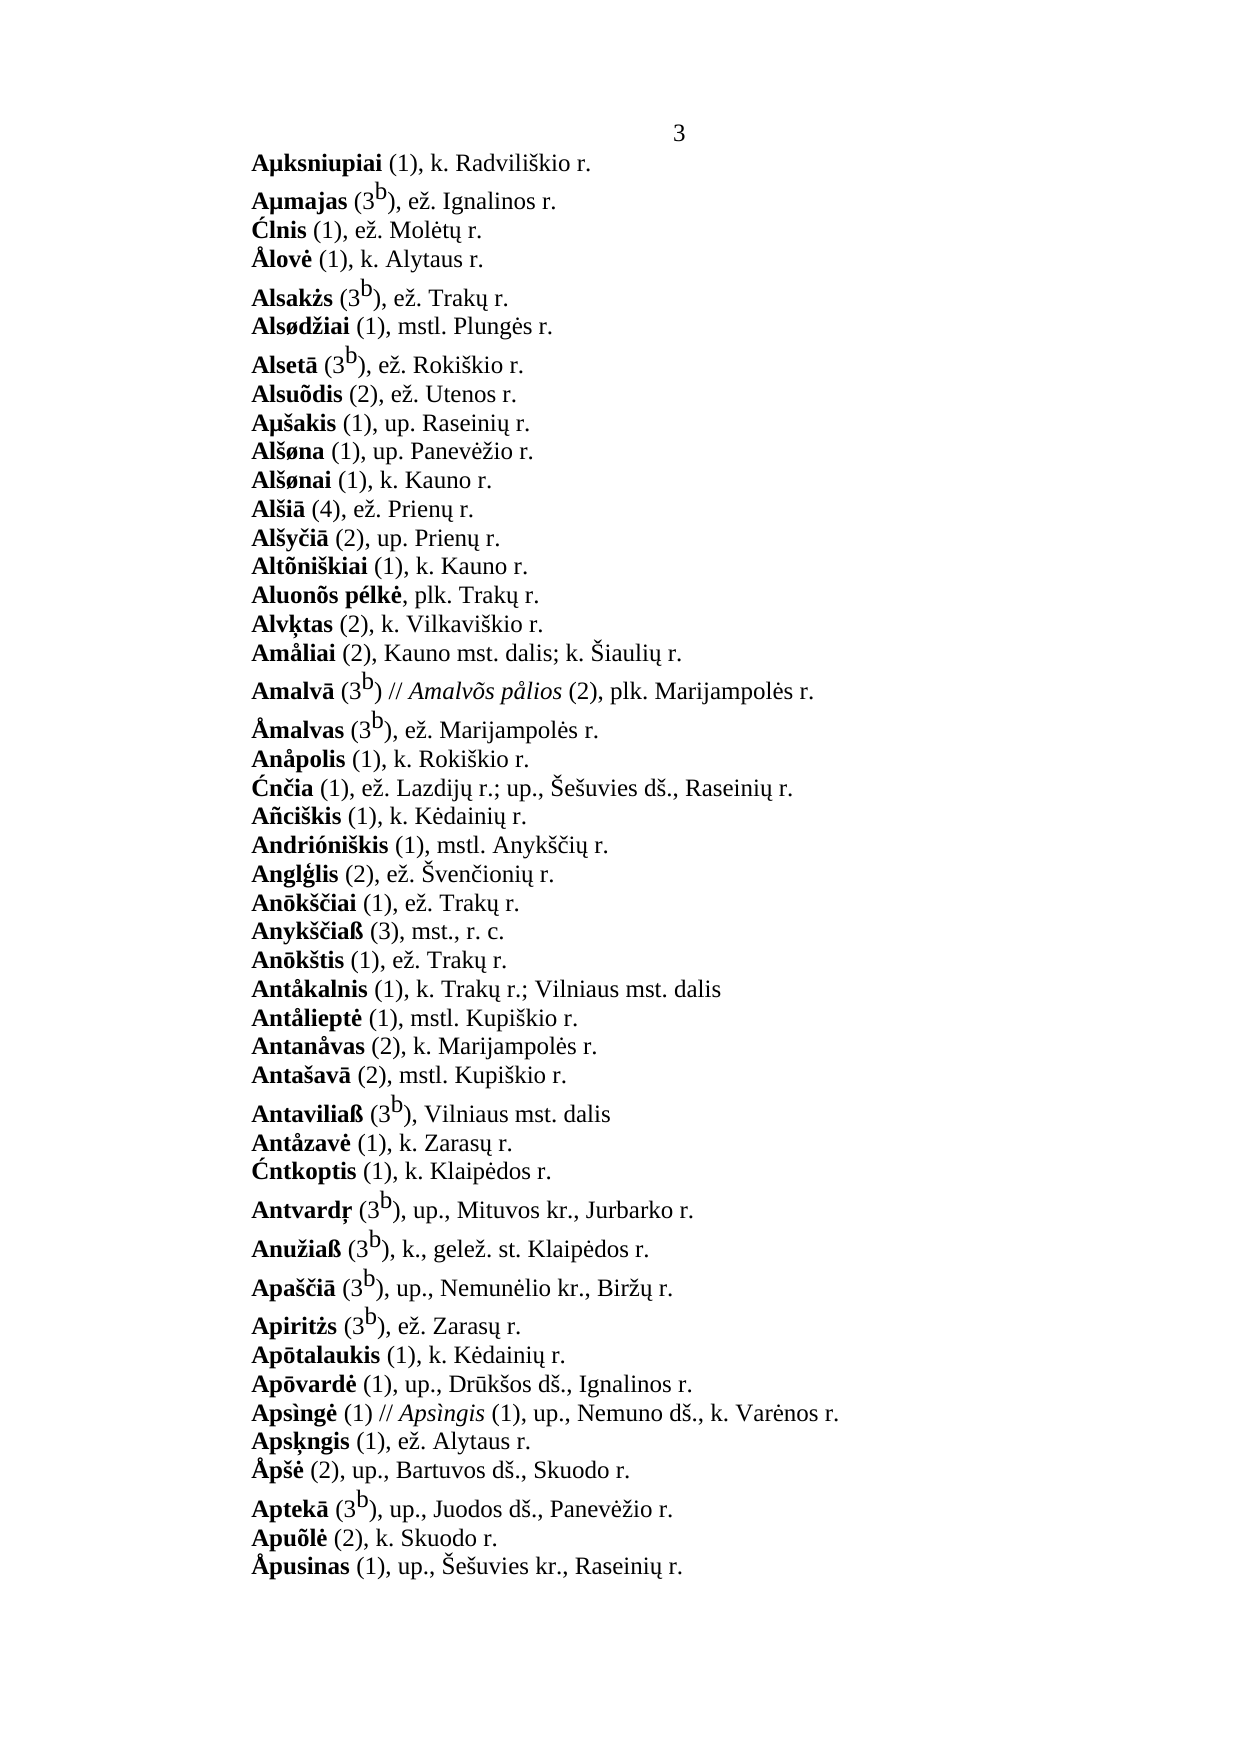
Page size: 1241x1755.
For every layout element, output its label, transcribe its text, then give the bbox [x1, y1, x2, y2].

text Anōkščiai (1), ež. Trakų r. [177, 888, 1181, 916]
text Anužiaß (3b), k., gelež. st. Klaipėdos r. [177, 1224, 1181, 1263]
text Antanåvas (2), k. Marijampolės r. [177, 1031, 1181, 1060]
text Aptekā (3b), up., Juodos dš., Panevėžio r. [177, 1484, 1181, 1523]
text Aµmajas (3b), ež. Ignalinos r. [177, 176, 1181, 215]
text Añciškis (1), k. Kėdainių r. [177, 801, 1181, 830]
text Alšiā (4), ež. Prienų r. [177, 494, 1181, 523]
text Alšyčiā (2), up. Prienų r. [177, 523, 1181, 551]
text Åpusinas (1), up., Šešuvies kr., Raseinių r. [177, 1551, 1181, 1580]
text Amalvā (3b) // Amalvõs pålios (2), plk. Marijampolės r. [177, 666, 1181, 705]
text Apaščiā (3b), up., Nemunėlio kr., Biržų r. [177, 1263, 1181, 1301]
text Alsødžiai (1), mstl. Plungės r. [177, 311, 1181, 340]
text Alšøna (1), up. Panevėžio r. [177, 436, 1181, 465]
text Antåzavė (1), k. Zarasų r. [177, 1128, 1181, 1156]
text Åmalvas (3b), ež. Marijampolės r. [177, 705, 1181, 744]
text Altõniškiai (1), k. Kauno r. [177, 551, 1181, 580]
text Alsakżs (3b), ež. Trakų r. [177, 273, 1181, 311]
text Aµšakis (1), up. Raseinių r. [177, 408, 1181, 436]
text Apsķngis (1), ež. Alytaus r. [177, 1426, 1181, 1455]
text Apsìngė (1) // Apsìngis (1), up., Nemuno dš., k. Varėnos r. [177, 1398, 1181, 1426]
text Anykščiaß (3), mst., r. c. [177, 916, 1181, 945]
text Åpšė (2), up., Bartuvos dš., Skuodo r. [177, 1455, 1181, 1484]
text Ålovė (1), k. Alytaus r. [177, 244, 1181, 273]
text Apuõlė (2), k. Skuodo r. [177, 1523, 1181, 1551]
text Amåliai (2), Kauno mst. dalis; k. Šiaulių r. [177, 638, 1181, 666]
text Antaviliaß (3b), Vilniaus mst. dalis [177, 1089, 1181, 1128]
text Apōvardė (1), up., Drūkšos dš., Ignalinos r. [177, 1369, 1181, 1398]
text Alsetā (3b), ež. Rokiškio r. [177, 340, 1181, 379]
text Apiritżs (3b), ež. Zarasų r. [177, 1301, 1181, 1340]
text Ćnčia (1), ež. Lazdijų r.; up., Šešuvies dš., Raseinių r. [177, 773, 1181, 801]
text Antålieptė (1), mstl. Kupiškio r. [177, 1003, 1181, 1031]
text Antåkalnis (1), k. Trakų r.; Vilniaus mst. dalis [177, 974, 1181, 1003]
text Alsuõdis (2), ež. Utenos r. [177, 379, 1181, 408]
text Ćntkoptis (1), k. Klaipėdos r. [177, 1156, 1181, 1185]
text Anglģlis (2), ež. Švenčionių r. [177, 859, 1181, 888]
text Antašavā (2), mstl. Kupiškio r. [177, 1060, 1181, 1089]
text Anåpolis (1), k. Rokiškio r. [177, 744, 1181, 773]
text Alšønai (1), k. Kauno r. [177, 465, 1181, 494]
text Antvardŗ (3b), up., Mituvos kr., Jurbarko r. [177, 1185, 1181, 1224]
text Andrióniškis (1), mstl. Anykščių r. [177, 830, 1181, 859]
text Anōkštis (1), ež. Trakų r. [177, 945, 1181, 974]
text Alvķtas (2), k. Vilkaviškio r. [177, 609, 1181, 638]
text Aµksniupiai (1), k. Radviliškio r. [177, 148, 1181, 176]
text Ćlnis (1), ež. Molėtų r. [177, 215, 1181, 244]
text Aluonõs pélkė, plk. Trakų r. [177, 580, 1181, 609]
text Apōtalaukis (1), k. Kėdainių r. [177, 1340, 1181, 1369]
